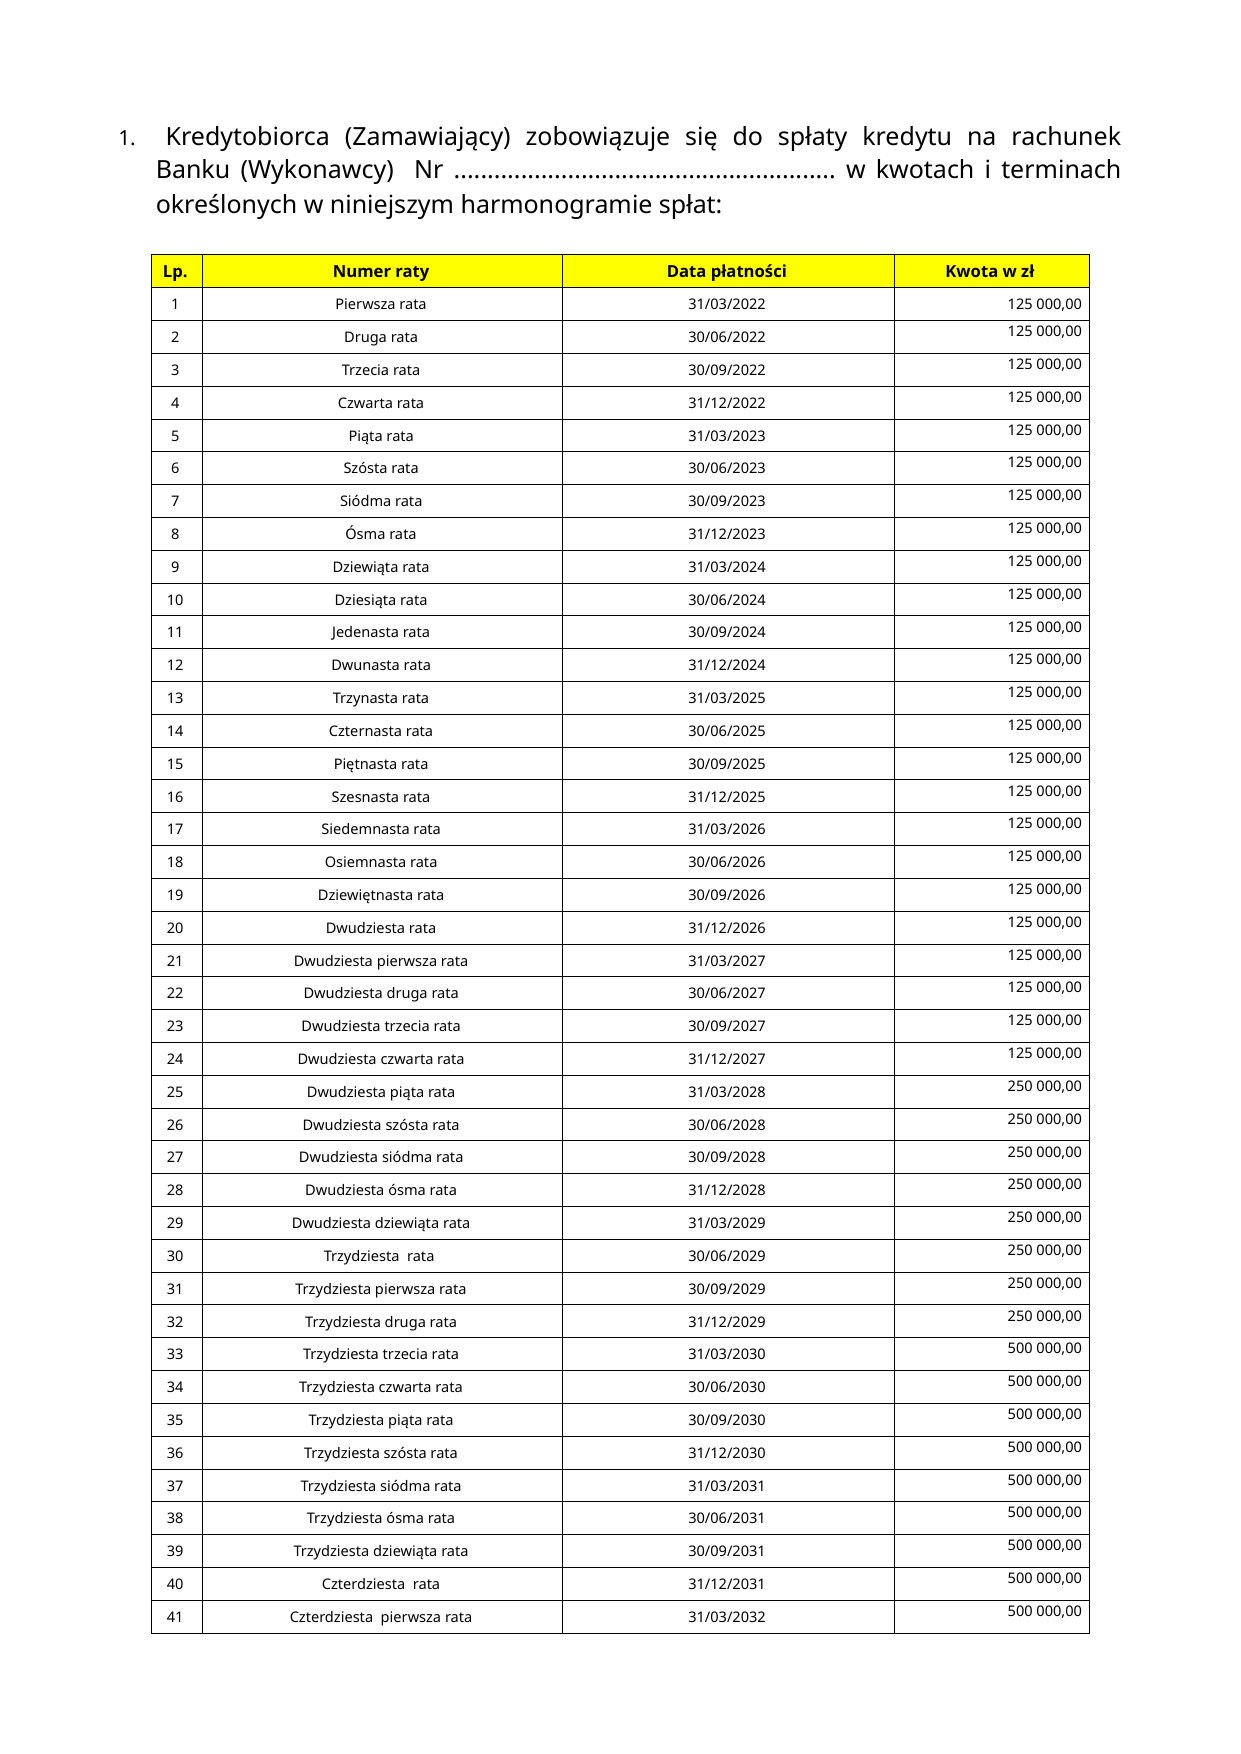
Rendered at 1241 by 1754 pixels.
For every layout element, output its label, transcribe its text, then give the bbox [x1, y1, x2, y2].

table_cell Siedemnasta rata [203, 813, 562, 845]
table_cell 8 [152, 518, 202, 550]
table_cell 38 [152, 1502, 202, 1534]
table_cell 18 [152, 846, 202, 878]
table_cell 10 [152, 584, 202, 615]
table_cell 30 [152, 1240, 202, 1272]
table_header Data płatności [563, 255, 894, 287]
table_cell 34 [152, 1371, 202, 1403]
table_cell Siódma rata [203, 485, 562, 517]
table_cell 31/12/2031 [563, 1568, 894, 1600]
table_cell 1 [152, 288, 202, 320]
table_cell Dwunasta rata [203, 649, 562, 681]
table_cell 11 [152, 616, 202, 648]
table_cell 2 [152, 321, 202, 353]
table_cell Druga rata [203, 321, 562, 353]
table_cell 40 [152, 1568, 202, 1600]
table_cell 31/12/2026 [563, 912, 894, 943]
table_cell Piętnasta rata [203, 748, 562, 779]
table_cell Jedenasta rata [203, 616, 562, 648]
table_cell Dwudziesta druga rata [203, 977, 562, 1009]
table_cell 125 000,00 [895, 420, 1089, 451]
table_cell 500 000,00 [895, 1404, 1089, 1436]
table_cell 30/06/2025 [563, 715, 894, 747]
table_cell 30/09/2024 [563, 616, 894, 648]
table_cell 125 000,00 [895, 616, 1089, 648]
table_cell 31/03/2029 [563, 1207, 894, 1239]
table_cell 22 [152, 977, 202, 1009]
table_cell Dwudziesta siódma rata [203, 1141, 562, 1173]
table_cell 36 [152, 1437, 202, 1468]
table_cell 500 000,00 [895, 1568, 1089, 1600]
table_header Numer raty [203, 255, 562, 287]
table_cell 250 000,00 [895, 1174, 1089, 1206]
table_cell 125 000,00 [895, 551, 1089, 582]
table_cell Dziesiąta rata [203, 584, 562, 615]
table_cell 30/06/2022 [563, 321, 894, 353]
table_cell 37 [152, 1470, 202, 1501]
table_cell 20 [152, 912, 202, 943]
table_cell 31/03/2026 [563, 813, 894, 845]
table_cell 125 000,00 [895, 485, 1089, 517]
table_cell Dwudziesta dziewiąta rata [203, 1207, 562, 1239]
table_cell 30/09/2022 [563, 354, 894, 386]
table_cell Dwudziesta trzecia rata [203, 1010, 562, 1042]
table_cell Dwudziesta szósta rata [203, 1109, 562, 1140]
table_cell 31/12/2029 [563, 1305, 894, 1337]
table_cell 13 [152, 682, 202, 714]
table_cell 31/03/2024 [563, 551, 894, 582]
table_cell 125 000,00 [895, 354, 1089, 386]
table_cell 125 000,00 [895, 977, 1089, 1009]
table_cell 31/03/2032 [563, 1601, 894, 1632]
table_cell 125 000,00 [895, 813, 1089, 845]
table_cell Osiemnasta rata [203, 846, 562, 878]
table_cell 125 000,00 [895, 912, 1089, 943]
table_cell 31/03/2027 [563, 945, 894, 976]
table_cell 33 [152, 1338, 202, 1370]
table_cell 12 [152, 649, 202, 681]
table_cell 31/12/2030 [563, 1437, 894, 1468]
table_cell Trzydziesta czwarta rata [203, 1371, 562, 1403]
table_cell 27 [152, 1141, 202, 1173]
table_cell Pierwsza rata [203, 288, 562, 320]
table_cell Dziewiąta rata [203, 551, 562, 582]
table_cell Czternasta rata [203, 715, 562, 747]
table_cell Ósma rata [203, 518, 562, 550]
table_cell Trzydziesta szósta rata [203, 1437, 562, 1468]
table_cell 30/09/2031 [563, 1535, 894, 1567]
table_cell 29 [152, 1207, 202, 1239]
table_cell 30/09/2029 [563, 1273, 894, 1304]
table_cell 125 000,00 [895, 649, 1089, 681]
table_cell 6 [152, 452, 202, 484]
table_cell 125 000,00 [895, 518, 1089, 550]
table_header Lp. [152, 255, 202, 287]
table_cell 9 [152, 551, 202, 582]
table_cell 31 [152, 1273, 202, 1304]
table_cell 30/06/2030 [563, 1371, 894, 1403]
table_cell 30/09/2025 [563, 748, 894, 779]
table_cell 15 [152, 748, 202, 779]
table_cell 30/09/2030 [563, 1404, 894, 1436]
table_cell 250 000,00 [895, 1273, 1089, 1304]
table_cell 250 000,00 [895, 1141, 1089, 1173]
table_cell Czwarta rata [203, 387, 562, 418]
table_cell 30/06/2028 [563, 1109, 894, 1140]
table_cell 7 [152, 485, 202, 517]
table_cell Dwudziesta czwarta rata [203, 1043, 562, 1075]
table_cell 250 000,00 [895, 1109, 1089, 1140]
table_cell 30/06/2031 [563, 1502, 894, 1534]
table_cell 31/03/2030 [563, 1338, 894, 1370]
table_cell 24 [152, 1043, 202, 1075]
table_cell Trzydziesta pierwsza rata [203, 1273, 562, 1304]
table_cell 125 000,00 [895, 945, 1089, 976]
table_cell Szesnasta rata [203, 780, 562, 812]
table_cell 125 000,00 [895, 584, 1089, 615]
table_cell 19 [152, 879, 202, 911]
table_cell 31/12/2022 [563, 387, 894, 418]
table_cell 39 [152, 1535, 202, 1567]
table_cell 32 [152, 1305, 202, 1337]
table_cell 500 000,00 [895, 1502, 1089, 1534]
table_cell 30/06/2029 [563, 1240, 894, 1272]
table_cell 125 000,00 [895, 1010, 1089, 1042]
table_cell 125 000,00 [895, 846, 1089, 878]
table_cell 30/06/2027 [563, 977, 894, 1009]
table_cell 41 [152, 1601, 202, 1632]
table_cell 14 [152, 715, 202, 747]
table_header Kwota w zł [895, 255, 1089, 287]
table_cell 125 000,00 [895, 1043, 1089, 1075]
table_cell 31/03/2028 [563, 1076, 894, 1107]
table_cell 30/06/2026 [563, 846, 894, 878]
table_cell Piąta rata [203, 420, 562, 451]
list Kredytobiorca (Zamawiający) zobowiązuje się do spłaty kredytu na rachunek Banku (Wykonawcy) Nr ......................................................... w kwotach i terminach określonych w niniejszym harmonogramie spłat: [118, 118, 1122, 220]
table_cell 125 000,00 [895, 682, 1089, 714]
table_cell 16 [152, 780, 202, 812]
table_cell 125 000,00 [895, 321, 1089, 353]
table_cell Trzydziesta rata [203, 1240, 562, 1272]
table_cell 125 000,00 [895, 387, 1089, 418]
table_cell 31/03/2023 [563, 420, 894, 451]
table_cell 500 000,00 [895, 1338, 1089, 1370]
table_cell 21 [152, 945, 202, 976]
table_cell 125 000,00 [895, 748, 1089, 779]
table_cell 17 [152, 813, 202, 845]
table_cell 31/12/2028 [563, 1174, 894, 1206]
table_cell Trzydziesta druga rata [203, 1305, 562, 1337]
table_cell 125 000,00 [895, 879, 1089, 911]
table_cell 28 [152, 1174, 202, 1206]
table_cell 30/09/2027 [563, 1010, 894, 1042]
table_cell Trzydziesta piąta rata [203, 1404, 562, 1436]
table_cell 25 [152, 1076, 202, 1107]
table_cell 5 [152, 420, 202, 451]
table_cell 500 000,00 [895, 1601, 1089, 1632]
table_cell 31/03/2031 [563, 1470, 894, 1501]
table_cell 31/03/2022 [563, 288, 894, 320]
table_cell 500 000,00 [895, 1371, 1089, 1403]
table_cell Trzecia rata [203, 354, 562, 386]
table_cell Czterdziesta pierwsza rata [203, 1601, 562, 1632]
table_cell 31/12/2024 [563, 649, 894, 681]
table_cell 500 000,00 [895, 1437, 1089, 1468]
table_cell 31/12/2025 [563, 780, 894, 812]
table_cell 31/03/2025 [563, 682, 894, 714]
table_cell 125 000,00 [895, 715, 1089, 747]
table_cell 125 000,00 [895, 780, 1089, 812]
table_cell 500 000,00 [895, 1535, 1089, 1567]
table_cell 3 [152, 354, 202, 386]
table_cell Dwudziesta pierwsza rata [203, 945, 562, 976]
table_cell Trzydziesta ósma rata [203, 1502, 562, 1534]
table_cell Trzynasta rata [203, 682, 562, 714]
table_cell 30/09/2023 [563, 485, 894, 517]
table_cell 23 [152, 1010, 202, 1042]
table_cell 31/12/2027 [563, 1043, 894, 1075]
table_cell 4 [152, 387, 202, 418]
table_cell Czterdziesta rata [203, 1568, 562, 1600]
table_cell Dwudziesta piąta rata [203, 1076, 562, 1107]
table_cell Trzydziesta trzecia rata [203, 1338, 562, 1370]
table_cell Trzydziesta dziewiąta rata [203, 1535, 562, 1567]
table_cell Dwudziesta ósma rata [203, 1174, 562, 1206]
table_cell 31/12/2023 [563, 518, 894, 550]
table_cell 125 000,00 [895, 452, 1089, 484]
table_cell 250 000,00 [895, 1076, 1089, 1107]
table_cell Dziewiętnasta rata [203, 879, 562, 911]
table_cell 30/09/2026 [563, 879, 894, 911]
table_cell 30/09/2028 [563, 1141, 894, 1173]
table_cell Szósta rata [203, 452, 562, 484]
table_cell Trzydziesta siódma rata [203, 1470, 562, 1501]
table_cell Dwudziesta rata [203, 912, 562, 943]
table_cell 35 [152, 1404, 202, 1436]
table_cell 250 000,00 [895, 1240, 1089, 1272]
table_cell 30/06/2024 [563, 584, 894, 615]
table_cell 26 [152, 1109, 202, 1140]
table_cell 250 000,00 [895, 1207, 1089, 1239]
table_cell 30/06/2023 [563, 452, 894, 484]
table_cell 500 000,00 [895, 1470, 1089, 1501]
table_cell 125 000,00 [895, 288, 1089, 320]
table_cell 250 000,00 [895, 1305, 1089, 1337]
